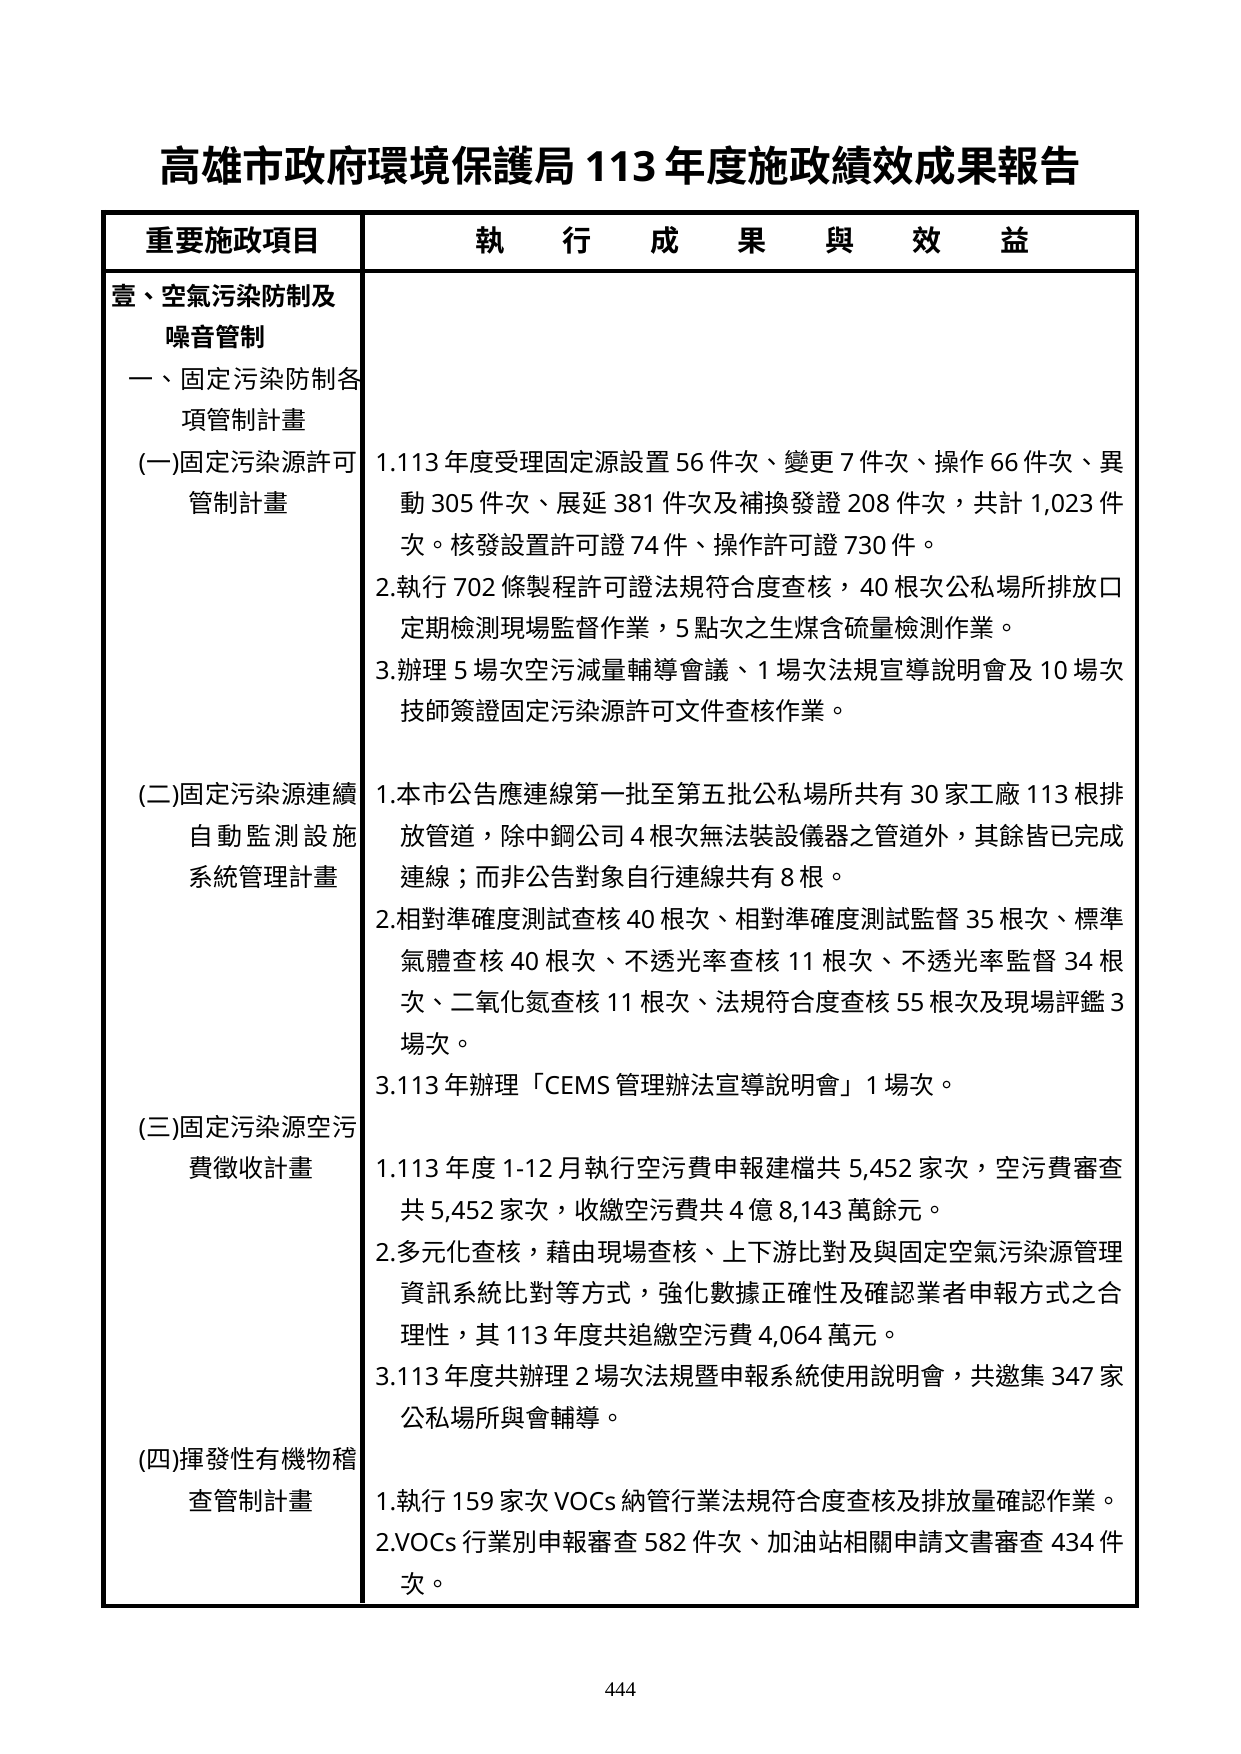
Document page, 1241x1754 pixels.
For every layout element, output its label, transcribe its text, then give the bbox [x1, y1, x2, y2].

table_header 執 行 成 果 與 效 益 [365, 215, 1135, 269]
table_cell 壹、空氣污染防制及噪音管制 一、固定污染防制各項管制計畫 (一)固定污染源許可管制計畫 (二)固定污染源連續自動監測設施系統管理計畫 (三)固定污染源空污費徵收計畫 (四)揮發性有機物稽查管制計畫 [106, 273, 360, 1603]
table_cell 1.113年度受理固定源設置56件次、變更7件次、操作66件次、異動305件次、展延381件次及補換發證208件次，共計1,023件次。核發設置許可證74件、操作許可證730件。 2.執行702條製程許可證法規符合度查核，40根次公私場所排放口定期檢測現場監督作業，5點次之生煤含硫量檢測作業。 3.辦理5場次空污減量輔導會議、1場次法規宣導說明會及10場次技師簽證固定污染源許可文件查核作業。 1.本市公告應連線第一批至第五批公私場所共有30家工廠113根排放管道，除中鋼公司4根次無法裝設儀器之管道外，其餘皆已完成連線；而非公告對象自行連線共有8根。 2.相對準確度測試查核40根次、相對準確度測試監督35根次、標準氣體查核40根次、不透光率查核11根次、不透光率監督34根次、二氧化氮查核11根次、法規符合度查核55根次及現場評鑑3場次。 3.113年辦理「CEMS管理辦法宣導說明會」1場次。 1.113年度1-12月執行空污費申報建檔共5,452家次，空污費審查共5,452家次，收繳空污費共4億8,143萬餘元。 2.多元化查核，藉由現場查核、上下游比對及與固定空氣污染源管理資訊系統比對等方式，強化數據正確性及確認業者申報方式之合理性，其113年度共追繳空污費4,064萬元。 3.113年度共辦理2場次法規暨申報系統使用說明會，共邀集347家公私場所與會輔導。 1.執行159家次VOCs納管行業法規符合度查核及排放量確認作業。 2.VOCs行業別申報審查582件次、加油站相關申請文書審查434件次。 3.執行石化業設備元件檢測50,020個。 4.執行排放管道VOCs檢測10根次、管道異味官能檢測作業15點次、內浮頂槽浮頂上方VOCs濃度檢測20點次、半導體及光電業排放管道定性定量檢測20點次於酸性氣體檢測10根次。 5.執行50家加油站之油氣回收(A/L)檢測作業，另執行25站次氣漏檢測。另執行加油站油氣回收設施現場查核及輔導52站次，查有相關油氣逸散單元，現場立即輔導業者進行修護改善，VOCs逸散減少量為68.28噸。 1.轄內未列管公私場所清查作業256家次、戴奧辛及重金屬污染源巡查作業及法規符合度查核86根次。 2.可能污染來源工廠巡查作業407家次，並辦理輔導改善會議及輔導改善示範作業各2場次。 3.農廢露天燃燒巡查512公頃、設置露燃AI監控設備4處，共掌握露天燃燒點位289處。 4.執行管道檢測作業計戴奧辛13根次、重金屬4根次、PSN 5根次、異味10點次。 5.執行空氣污染物空品監測作業計戴奧辛4次、重金屬2次，揮發性有機物35次及酸鹼氣體12點次。 6.固定式OP-FTIR共4站連續監測各366日、移動式OP-FTIR移動站監測作業7場次共1,282小時。 1.室內空氣品質管制 核發室內空氣品質自主管理標章有效期總計261張，分別為優良級標章180家、良好級標章81家。 2.餐飲業油煙污染管制 受理申請餐飲業及攤商裝設或租賃空氣污染管末處理設備案件，已完成補助核發53家餐飲業，其中設備採用購置方式有54台、租賃有27台，共計新增81台設備，每年可削減懸浮微粒2.4008公噸、非甲烷碳氫化合物1.6163公噸。 3.紙錢集中燒及以功代金推廣 (1)於三大節慶及平日紙錢集中燒總收運量為1,417.20公噸。 (2)113年度1-12月以功代金響應金額總計為新台幣178.8萬餘元。 (3)統計113年紙錢集中焚燒及以功代金成果，推估約可減少燃燒紙錢1,434.68公噸，減少粒狀污染物污染物排放量5.06公噸。 1.完成排放量減量分析作業：高屏地區空氣污染物總量管制第一期程共列管468家既存固定污染源，統計至第一期程最後四季，實際減量約10,527公噸空氣污染物。 2.已核發削減量差額共113件，TSP、SOx、NOx、VOCs核發量分別為803.2、5,645.1、9,297.1、2,920.3公噸；並已有完成101件差額交易移轉案件，總交易移轉量合計為2,625公噸，及已辦理49家次固定污染源空氣污染物抵換。 3.已完成106家次公私場所提出新設或變更固定污染源污染物排放量增量抵換來源案件申請會審審核。 4.統計目前尚有實際削減量差額證明有效期屆滿辦理展延前，須將指定20%差額限交易予不同法人，包含：粒狀污染物約734公噸、硫氧化物634公噸、氮氧化物1,058公噸、揮發性有機物294公噸。環保局已於113年12月13日辦理總量管制說明會向各公私場所宣導。 5.已完成122家次清查作業，初步推估每年約可增加52萬元空污費稅收，並已完成8場次VOCs減量協談會議，顯示仍有改善及減量空間，預估完成後可減少66公噸排放量。 1.113年度營建空污費共徵收4,802件，徵收金額433,916,149元。 2.113年度共計完成19,674處次營建工地、河川疏濬工程等之(稽)巡查及建檔作業；1,819點次固定源散性粒狀污染物稽巡查作業；408處次工業區路面巡查作業、222點次營建噪音巡查及執行港區巡檢工作。 3.邀請本市營建業主、承包商、公家機關等單位，參與「營建工程空氣污染防制費查核及巡查管制宣導說明會」、技術轉移教育訓練、「優良智慧工地觀摩活動」。 4.推動本市營建智慧工地，落實智(自)主管理，核發129張施工機具清潔排放自主管理標章、27處營建工程設置科技化污染管理設施設備進行智慧監控、5處大型拆除或新建工程架設CCTV監控作業即時監控系統架設、58家工地及72家工廠參加自主管理並認養洗掃周邊道路，年度洗掃道路長度為67,554.15公里，PM10削減量達175.64公噸。 1.113年完成高屏溪裸露灘地里嶺大橋至雙園大橋間例行性巡查120天次。 2.113年辦理4場次校園宣導、2場區里宣導說明會，宣導人數共約1,065人次。配合環境部推動事項辦理1場次高屏溪河川揚塵預通報中級演練辦理1場次跨部、跨區聯繫會議。邀請專家學者辦理1場次綠色韌性工法現地勘查會議及河川智能改善措施會議。 3.113年針對高屏溪沿岸疏濬工程與砂石場周邊道路進行15,636公里洗街作業里程認養。 4.採用2部中型油電複合動力洗街車、2部柴油動力洗街車及2部小型掃街機具，針對本市PM10濃度較高行政區域與高屏溪沿岸道路，進行加強街道揚塵洗掃工作，113年度共計完成機具洗街26,957.28公里、機具掃街4,341.36公里。 5. 推估TSP削減量：360.176公噸；PM10削減量：69.134公噸；PM2.5削減量：16.708公噸。 1.113年度共計核定10案空品淨化區及10案清淨空氣綠牆，新增空品淨化綠地面積共4,588M2、綠牆垂直綠化面積共431.35 M2，並完成本市3個行政區（鳳山區、大寮區、小港區）全區裸露地調查，以上共計巡獲17筆裸露地，面積約為1.9825公頃，經輔導改善後，裸露地綠化或改善總面積約1.917公頃，改善完成率96.7%。 2.推動媒合72家企業及社區認養91處空品淨化區。 1.完成車牌辨識作業3,228,770輛次，取車號唯一為1,519,706輛次，已定檢數1,142,730輛次，經車牌辨識作業查驗行駛中車輛定檢率為75.2%。 2.完成機車路邊攔檢2,131輛次，其中不合格數268輛次，不合格率為12.6%；檢測不合格機車已複驗244輛次，改善完成率為91%。 3.113年淘汰1-4期老舊機車共41,336輛。 4.空氣污染物削減量統計截至113年12月止，NOX削減量為97.9噸，PM2.5削減量為18.6噸，NMHC削減量為441.7噸，CO削減量為1,305.4噸，主要的削減量來自定檢不合格機車調修改善、老舊機車淘汰、未定檢機車路邊攔檢不合格複驗改善。 5.二行程汰舊補助已完成撥款450件。汰舊並新購電動二輪車補助已完成撥款1,398件。純新購電動二輪車補助已完成撥款4,895件。 6.完成年度充電站巡檢工作21座及使用率低充電站拆除或轉移1座公共充電站。 1.113年柴油車檢測排煙22,186輛次，取得柴油車自主管理標章20,965輛次。 2.完成路邊攔檢排煙260輛次,不合格92輛次,不合格率為35.4%；油品送驗40件進行含硫量檢測，其中有3件檢驗不合格。 3.授權13家認可保養廠站執行排煙檢測作業，113年檢驗5,153輛。 4.推動「行動檢測站」到場檢測服務作業，113年檢驗4,802輛，核發4,573張自主管理標章。 5.執行車上診斷系統(OBD)查驗88輛，9輛異常車輛現已完成改善。 1.第一期空氣品質維護區，111年2月5日實施，統計113年進出車輛符合率89.3%。 2.第二期空氣品質維護區，112年4月20日實施，統計113年進出車輛符合率97.6%。因應高雄港區第七貨櫃中心開始營運，擴大劃設修正管制範圍及對象，包含船舶、柴油車輛、施工機具及無牌解櫃車輛，已於113年12月13日進行修正草案預公告。 3.高雄市鹽埕國民小學空氣品質維護區，113年9月1日實施，統計113年進出車輛符合率91.2%。 4.高雄市崗山之眼、旗津海岸公園、紅毛港文化園區及衛武營國家藝術文化中心等觀光風景區空氣品質維護區，預計114年7月1日正式實施管制。 5.高雄市四座資源回收廠及清潔隊停車場為空氣品質維護區，113年12月5日市政會議審核通過，後續提送環境部審議，預計114年8月1日實施。 6.高雄國際航空站空氣品質維護區，113年12月5日市政會議審核通過，後續提送環境部審議，預計114年10月1日實施。 7.高雄臨海產業園區空氣品質維護區，管制對象為柴油車輛，已於113年9月23日辦理協商會議。 1.蒐集本市及鄰近空品區環境背景與空品資料，以瞭解環境負荷及空氣品質現況。本市113年空氣品質良率(AQI≦100)為90.3%，首度突破九成，顯示高雄市空品呈逐年改善趨勢。 2.依空氣品質現況、未來發展趨勢及本市地方特色，研擬各項空氣品質管理目標與對策，撰寫「高雄市空氣污染防制計畫（113年至116年）」。 3.整合各項空氣品質管理成效宣導成果，並辦理1場次成果發表宣導活動，參與人數約1,600人。 4.空氣品質管理中心系統中建置緊急應變查詢處理系統，整合GIS圖資功能，提供空氣品質資料、氣象資訊、工業區環境監測資訊、CEMS資料、固定污染源相關查詢功能，並於地理資訊系統內以圖示、圖表顯示查詢結果。 視空氣品質狀況，啟動空氣品質惡化相關防制措施，113年共啟動86天。 維護本市轄內1,350點空氣品質微型感測器，經由分析監測數據，掌握污染熱點區域及好發時段，作為空氣污染稽核輔導應用參考，以提升稽查成效，彙整113年度裁罰件數為55件，累積開罰911.5萬元。另針對污染事件提供分析累積應用328件次。 113年度審查案件數，合計共4件。初審及現勘後全數合格，已函送高雄國際航空站辦理後續複審事宜。 交通噪音監測：113年度完成本市各噪音管制區民眾陳情交通噪音監測共4件。 1.113年聲音照相科技執法設備共計22套(固定式20套、移動式2套)。 2.113年辦理環警聯合稽查117場、執行移動式聲音照相124場，共計241場。 3.113年疑似噪音車輛通知到檢3,946件，檢測2,028輛次，裁罰件數1,338件，累積開罰247.23萬元。 執行本市24處噪音測站定期監測，監測結果按季陳報市府主計處及環境部。 執行本市環境中射頻電磁波及環境中極低頻電場及磁場非屬原子能游離輻射之檢測業務，共計檢測40件。 1.人工監測站：本市設有5座，每月採樣1次，監測項目包括總懸浮微粒(TSP)、鉛、落塵量、氯鹽、硝酸鹽及硫酸鹽等，全年檢測160件樣品，280項次，檢測結果皆按月公布供民眾查詢。 2.自動監測站及監測車：本市設有5座空氣品質自動監測站及環境部13站，共計18站，並另設置3部空氣品質監測車，全天候24小時監測本市空氣中懸浮微粒(PM10)、細懸浮微粒(PM2.5)、臭氧、總碳氫化合物、二氧化硫、氮氧化物、一氧化碳等項目，監測數據即時傳送至市府資訊中心，可提供市民即時空氣品質查詢服務。 1.嚴格管制工廠、經中央主管機關指定之事業及污水下水道系統所排放之放流水水質，合計稽查1,872次、採樣593次。 2.對嚴重污染者限期改善，逾期不改善者處以按日連續處罰，並督促改善廢水處理設備，處分40廠次限期改善。 3.勤查廢水處理設備及督促事業依規定設置廢水處理專責人員，已有效防治水污染，完成設置專責人員事業查核353家。 4.落實審核水污染防治各項許可文件，並依法徵收審查費、證書費及規費，完成轄內水污染防治許可案件審核共1,277件，依申請案件類別統計，申請水污染防治措施計畫者有313件、排放地面水體許可證145件、簡易排放許可文件229件、貯留許可文件83件、營建工地逕流廢水削減計畫410件、水措及污泥處理改善計畫4件、廢水管理計畫8件、試驗計畫書6件、CWMS措施說明書及確認報告書79件。 5.辦理法規說明會，加強宣導水污染防治技術、轄內流域水污染管制區草案說明，並持續推動畜牧業者及農民釐清沼液沼渣施肥相關疑慮，113年度辦理事業水污染防治法規說明會於6月13日、6月20日、7月17日、7月31日、10月29日及11月7日，共7場，對象為本市列管事業(包含畜牧場、水污染管制區村里民眾等)，說明會主題為「沼液沼渣媒合宣導會」、「高雄市後勁溪水污染管制區(草案)公聽會」及「阿公店溪水污染管制區(草案)公聽會」等。 6.辦理水污染防治費徵收、查核、審查結算等作業，提升申報審查品質，共完成通知查核54家、催繳335家及輔導報繳317件。 7.提升畜牧糞尿廢水處理之資源再利用，提高氨氮回收量及農地農作之效益，輔導辦理畜牧場推動沼液沼渣及放流水回收138家，完成沼液集運2,552趟次、集運施灌量10,013.5公噸。 於113年12日14日辦理水環境巡守隊成果發表會，感謝水環境巡守志工這ㄧ年來，對高雄市區內水環境品質辛苦的維護，及增進巡守隊彼此間的交流，加強巡守隊與環保局間的聯繫。 1.河川水質監測:每月分析本市愛河、前鎮河、鳳山溪、後勁溪、鹽水港溪、典寶溪、阿公店溪（環保局2處監測站）等水質，全年檢測277件樣品，4,201項次。 2.湖潭水質監測:每月分析本市內惟埤、蓮池潭、金獅湖等水質，全年檢測14件樣品，126項次。 1.持續監控本市飲用水水質、並加強進行自來水水質監測、包盛裝飲用水水源水質稽查與水源供應許可證之核發，掌握水質狀況，以確保本市飲水之安全。 (1)執行自來水配水系統用戶管線固定點採樣共完成524件，合格515件，合格98.28%，不合格項目已立即要求自來水事業改善完成；簡易自來水抽驗水樣7件，合格6件，合格率85.71%。 (2)執行自來水淨水場水源水質稽查計53場次，合格率98.11%；執行簡易自來水水源水質稽查計8場次，合格率100%。 (3)執行飲用水連續供水固定設備稽查536件，合格率99.63%；抽驗水質303件，合格率100%。 (4)執行自來水水質處理藥劑稽查12件，合格率100%；採樣檢驗藥劑12件，合格率100%。 (5)執行包裝及盛裝飲用水水源查驗20件，合格率85%，不合格部分已請業者改善完成；盛裝水站(加水站)核發水源供應許可證406件次，稽查126件次。 2.飲用水水質檢驗全年檢驗1,341件樣品，10,632項次，其中包括自來水水源水質及其管線水質、簡易自來水水源水質、地下水水源水質、飲水機水質及市民免費飲用水之檢測服務等。 3.飲用水水源水質保護區或飲用水取水口一定距離內之土地申請查註案件213件，查註地號為712筆。 4.飲用水安全維護之宣導： (1)113年9月11日飲水設備維護好，你我飲水沒煩惱/高雄市政府環境保護局臉書。 (2)113年10月29日水源水質保護區，零污染飲水安心每一口/高雄市政府環境保護局臉書。 (3)113年12月25日飲水設備維護好，你我喝水沒煩惱/高雄市政府環境保護局臉書。 5.113年度辦理「安全飲用水宣導」之活動於113年4月11日、113年4月16日、113年4月18日、113年4月26日、113年5月3日、113年5月29日、113年7月11日、113年8月8日、113年8月10日、113年9月8日、113年10月24日，共辦理13場次，參與人數共計846人，對象為高雄市加水站水源供應業者、高雄市醫療院所、長照機構、護理之家、交通場站、圖書館、社教機構、政府機關、簡易自來水管理單位及學校師生，宣導主題為「安全飲用水、水源供應許可管理辦法、飲用水連續供水固定設備使用及維護管理辦法」及「DIY簡易淨水系統實作」等。 1.113年度高雄市土壤及地下水調查及查證工作計畫： (1)完成250組土壤樣品分析及147口次地下水監測井採樣分析作業。 (2)執行本市上半年497口及下半年476口地下水監測井巡查作業，並計94口外觀維護、16口井體修復、49口井況評估、25口再次完井、5口異物排除、4口標準監測井設置、13口標準監測井廢井、19口簡易井設置及21口簡易井廢井等作業。 (3)每月一次場址現場監督查核工作。 (4)辦理3場次(9小時)土壤及地下水污染整治技術與相關法令教育課程、2場土污法相關法規說明會及3場次校園土壤及地下水污染預防觀念宣導說明會。 (5)辦理網路申報審查本市今年3次約1,184家貯存系統申報資料；執行本市16處地下儲槽系統基本資料及法規符合度查核及40處具高污染潛勢地下儲槽系統預防性體檢工作，並審核新設、更新設置計畫及完工報告書計17件。 (6)執行並完成50處地上儲槽缺失複查及2處新增地下儲槽符合度確認及輔導工作。 (7)配合環境部執行阿公店溪之阿公店橋、河華橋與前州橋、舊港橋三處河段3段河道之底泥品質管理工作、高雄市轄內農地土壤污染預防之定常性工作(包含灣裡圳、湖內二仁圳、曹公圳、復興渠等4站次水質連續自動監測)、事業土地污染預防工作(A群54家、B群18家及C群14家現勘輔導作業)。 2.「中油高煉廠土壤與地下水污染監督管理與專業技術支援計畫(計畫期程至113年10月)」： (1)執行第1-1區及第2-1區土壤污染改善完成查證作業，計執行7點次土壤VOCs、TPH分析作業。 (2)執行第三區離地改善土方改善完成查證作業，計執行1點次土壤重金屬、VOCs及TPH分析作業。 (3)執行第四區土壤及地下水污染改善完成查證作業，計執行22點次土壤VOCs及TPH分析作業；計設置6口簡易井、1口標準井，及執行8口次地下水VOCs及TPH分析作業。 (4)執行第三階段土壤及地下水污染改善完成查證作業，計執行183點次土壤VOCs及TPH分析作業；計設置16口簡易井、1口標準井，及執行23口次地下水VOCs及TPH分析作業。 (5)累計20次廠內列管場址現場查核作業(每2週1次)及10次廠外列管場址現場查核作業(每月1次)。 (6)協助辦理6場次中油高煉廠監督查核會議。 (7)完成66件報告審查及協助辦理11場專案分組會議。 3.「高雄市前鎮區瑞南段含氯有機溶液非法棄置場址風險管控計畫(計畫期程至113年12月)」 (1)完成約6噸含氯有機廢液抽除及清運處理作業。 (2)完成8口次地下水井設置。 (3)完成42組地下水採樣檢測分析工作。 (4)完成14組地表(室外)、室內空氣採樣檢測分析工作。 (5)每月至少一次場址現場監督查核工作。 (6)辦理周邊地下水污染團變動控制工作，對污染團移動進行周界污染物圍堵控制作業。 (7)辦理健康風險評估工作，包含健康風險溝通、問卷設計、收集及結果評析。 4.「112年度高雄市土壤及地下水品質監測及管理計畫(計畫期程至113年5月)」： (1)每月一次場址現場監督查核工作(路竹區、彌陀區、岡山區、燕巢區、大社區、前鎮區)。 (2)完成31組土壤樣品分析及35口地下水監測井採樣分析工作；標準監測井廢井13口次、標準監測井設置1口次、簡易監測井設置4口次及簡易井廢井4口次。 (3)每四個月定期審查本市加油站申報資料。 (4)完成土污法八九條公告事業判定1,295件；土壤污染評估調查及檢測資料審核64件；公告事業現場查核54家。 (5)辦理3場次土壤及地下水污染整治技術與相關法令教育課程或訓練。 5.「113年度高雄市土壤及地下水品質監測及管理計畫(計畫期程至114年3月)」： (1)每月一次場址現場監督查核工作(路竹區、彌陀區、岡山區、燕巢區、大社區、前鎮區)。 (2)完成22組土壤樣品分析工作及22口地下水監測井採樣分析工作；標準監測井設置3口次、簡易井設置3口次、10口簡易井廢井。 (3)每四個月定期審查本市加油站申報資料。 (4)完成土污法八九條公告事業判定1,119件；土壤污染評估調查及檢測資料審核45件；公告事業現場查核57家。 (5)辦理2場次土壤及地下水污染整治技術與相關法令教育課程或訓練。 1.本市目前公告及列管之土壤、地下水污染場址總計58處，包括15處整治場址、36處控制場址、4處應變措施計畫場址及3處地下水受污染限制使用地區，列管面積約669.15公頃。 2.本市113年度異動公告列管之土壤、地下水污染場址為1處，苓雅區2處場址合併為一處控制場址。 3.本市113年度解除公告列管之土壤、地下水污染場址總計4處，包括3處控制場址及1處應變措施計畫場址。 4.113年度共召開本府土壤及地下水污染改善推動小組4場次及專案分組委員46場會議。 1.輔導本市512家列管毒化物業者依毒性及關注化學物質管理法規定運作，現場輔導查核共計1,006家次，告發25件，辦理毒性化學物質運送聯單報備及變更共47,669件。 2.審核及核發毒化物許可證、登記文件、核可文件、關注化學物質核可文件、專責人員設置等新申請、換發、補發、展延、註銷案件共647件。審核「危害預防及應變計畫」、「運送之危害預防及應變計畫」、「應變器材、偵測及警報設備設置及操作計畫」共364件。 3.會同警察及監理單位人員實施「高雄市加強毒性化學物質運送管理聯合輔導稽查實施計畫」，計畫期間計攔檢42車次，攔查結果符合規定。 4.本年度邀請專家學者針對毒化物運作業者發生毒化災或火警事故，並擇毒性及關注化學物質達分級運作量之業者執行現場勘查輔導，提供毒化物運作業者改善建議，共8家。 5.113年3月28日辦理2場次毒性及關注化學物質管理法規宣導及系統操作說明會、113年8月5日辦理2場次毒性及關注化學物質管理法規宣導及系統操作說明會。 6.113年5月17日及113年10月25日辦理2場次學校安全使用化學物暨食安宣導活動、災害防救疏散避難宣導活動及演練及運作化學物質宣導說明會。 7.113年11月22日辦理113年度高雄市毒性及關注化學物質管理執行成果暨聯防組織交流分享會。 1.加強環境用藥製造、販賣業及病媒防治業之查核，並辦理環境用藥製造、販賣業及病媒防治業之許可執照審核，共計列管環境用藥製造業3家、販賣業70家、病媒防治業214家、告發處分56件。 2.113年度依據環境用藥管理法相關規定，加強偽造、禁用、劣質環境用藥及其標示查核，計查獲偽造、禁用、劣質環境用藥53件；執行市售環境用藥標示查核1,105件，環境用藥廣告查核250件。 3.環境用藥宣導： 113年2月3日社群網站發布「環境用藥照步來-春節掃除尚安心」、113年2月11日社群網站發布「進口環藥須許可-攜帶環藥限自用」、113年4月19日社群網站發布「拿出你的筆記本~迎接環境用藥小學堂」、113年7月10日社群網站及影音網站發布「販售環境用藥~你不能不知道的事」、113年12月10日社群網站發布「環藥小學堂開課啦！」。 4.113年5月29日辦理1場次環境用藥管理法規及資訊系統操作說明會、113年9月24日辦理1場次環境用藥安全宣導說明會、113年9月24日辦理1場次環境用藥管理法規及資訊系統操作說明會。 5.除草劑宣導： 113年度辦理「非農地禁用除草劑宣導」活動共5場次，參與人數共計405人，宣導內容涵蓋除草劑對環境的影響並配合電動割草機除草示範，強化民眾對環保之認同進而以機械除草取代除草劑。 1.毒災聯防組織編制規劃： 本市列管毒性化學物質運作廠商達421家，為能即時於毒性化學物質災害事故發生時，迅速啟動聯防組織成員協助救災，依區域及毒化物特性分為13組，並不定期辦理相關訓練課程，以加強現場應變人員對毒災處理程序及應變設備操作之熟悉程度。 2.無預警通聯測試： 針對本轄毒化物運作業者辦理毒化物運作場所災害通聯測試，113年度共計辦理30場次。 3.現場無預警測試： 針對本轄毒化物運作業者辦理現場無預警測試及毒災沙盤推演，以隨機抽測方式對工廠單位進行施測，由現場人員立即進行應變處置，加強廠方救災應變能力，113年度共計辦理13場次。 4.毒災通聯測試： 針對本轄區聯防組織業者，進行災害資訊聯人電話測試，確認業者登載於聯防資訊系統電話正確性，113年度共測試206家。 1.113年2月29日配合辦理「高雄市三合一(動員、戰綜、災防)會報正式演練」。 2.113年7月25日配合本府辦理「民安10號演練」。(因凱米颱風發布陸上颱風警報，為即時投入災害救援任務，故停辦此演練。) 3.113年9月21日配合教育部於國立中山大學辦理「國家防災日示範演練」。 4.113年11月8日於聯成化學科技股份有限公司林園廠辦理「高雄市毒性及關注化學物質災害應變演練」。 5.113年11月28日辦理「高雄市政府環境保護局毒災應變模擬演練」。 6.113年12月10日辦理「毒災模擬演練-平板系統操作說明」。 7.擇定本市岡山本洲產業園區作為本年度災害疏散避難規劃之標的，藉由ALOHA模擬模式針對岡山本洲產業園區範圍內之毒化物運作場所進行毒化物災害風險潛勢分析，並將風險潛勢結果透過地理資訊系統進行圖層套疊，評估鄰近收容點之適切性。 1.每週垃圾清運5日，113年清運541,340公噸。 2.本市實施垃圾不落地措施，包含各級公私立學校，民眾配合良好，不僅減少垃圾堆置點及髒亂產生，同時提升市容景觀。 3.維護市容環境，每日執行街道清掃，113年人力清掃慢車道面積 1,469,854,800平方公尺；113年掃街車清掃快車道面積 395,980,155平方公尺。 4.為維護市容觀瞻及增加停車位，廢棄車輛委託民營拖吊，113年移置汽車317輛、機車2,149輛。 1.廚餘回收每週隨垃圾車回收5日，113年廚餘回收量69,943公噸，回收率4.05%。 2.資源回收每週每條清運路線由資源回收車回收2日，113年資源回收量96萬3,095公噸，資源回收率57.26%。 3.「高雄市巨大廢棄物回收再利用廠」，113年(截至11月)巨大廢棄物回收再利用26,985公噸、回收再利用率90.25%。 4.113年度於龍華市場辦理「我自己有『袋』，無塑來買菜」減塑宣導活動，除宣導攤商不主動提供一次性塑膠袋，自113年6月1日起至11月30日止，民眾只要自備購物袋或環保容器，進行「不塑消費」，即有機會抽得龍華市場減塑消費券，單龍華市場就有91家攤商響應，預估活動期間可減少約13萬個塑膠袋使用，減量率約20%。 5.輔導高雄市願意提供環保外送服務共計有205家業者，並於113年於三多商圈20家店家辦理自備循環容器優惠活動，活動自113年6 月1日至11月30日止，活動期間減少使用一次性飲料杯2,280個與 一次性紙餐盒2,374個，共計減少碳排放量1,198.8 KgCO2e。 6.辦理113年度回收達人資源回收兌換活動(含區隊活動)及希望種子資收站兌換活動，回收廢乾電池7,554.68公斤。 7.113年度查核輔導政府部門、學校、百貨公司及連鎖速食店等一次用塑膠吸管使用情形297家次。 1.登革熱防治作業持續配合市府「孳檢為主，消毒為輔」之登革熱防治策略，除進行本府各機關、學校、團體及公私場所登革熱病媒蚊孳生源之清除、輔導及檢查外，並特別加強宣導一般民眾對於室內外環境孳清工作之重視。 2.環保局所屬各區清潔隊配合各區公所列管之空地髒亂資料，由區公所先行確認複查後，函請環境髒亂空地之所有人限期改善，並由環保局配合督促改善。若屆期經稽查仍未改善，環保局則依廢棄物清理法予以告發處分。 3.針對確定及疑似病例個案周遭，加強其室內外緊急防治工作(含孳生源清除、孳生源檢查及戶內外消毒)。 4.113年仍配合本府『生態滅蚊』之策略，工作上則以『孳檢為主、消毒為輔』，實務上由環保局登革熱防治隊及各區清潔隊於平日進行室內外孳檢工作，於有發現孳生源時，再進行必要之噴藥消毒工作，一方面避免藥劑噴灑過度污染環境及病媒蚊產生抗藥性、一方面亦避免民眾因過度噴藥爆發民怨。 5.針對登革熱高風險及列管場域，由登革熱防治隊及各區隊派員續進行孳檢工作以降低病媒蚊密度，另為呼籲民眾落實登革熱居家防治，落實執行公權力並搭配各里進行家戶宣導，由家戶自身做起，務求滅絕病媒蚊孳生源。並由登革熱防治隊繼續佈放誘殺桶，持監測本市病媒蚊的密度，將所收集數據來反映該區成蚊密度，供各區級指揮中心作為參考。 6.113年輔導檢查清除22,379里次、清除髒亂點10,083處、清除孳生源678,004公斤。孳生源投藥54,152處、總消毒面積15,089,665㎡；登革熱病媒蚊防治工作總投入人力102,908人次。 7.依據「高雄市登革熱生態滅蚊防疫計畫」，113年度本府維持執行1次預防性定期戶外消毒工作，避免噴藥過度造成環境污染及蚊蟲抗藥性影響防疫，並於實施前先函請各區公所，轉知所屬各里辦公處及里民配合居家環境整頓以提昇防治效果，實施期間為113年3月7日至113年4月30日；餘則針對登革熱個案或特定事件造成之環境衛生不良區域實施消毒作業。 製作電子宣導圖卡積極宣導民眾「做好環境整頓為主、投以滅鼠餌劑為輔」之正確防除觀念，以防治家鼠危害，維護居家環境品質。採購滅鼠藥劑以進行家鼠防治及防範鼠類相關疫病。 1.每年年底由各區隊提報來年各行政區清疏目標及路段，並定期將每日清疏作業情形上傳溝渠清疏平台公告市民周知，另發現水溝結構異常將立即通報相關單位進行改善，務使市區排水順暢，保護市民生命財產安全。 2.113年清疏長度共3,087.003公里，清疏污泥重量18,230.99公噸。 每年汛期前完成各行政區域易淹水路段清疏作業，提升易淹水路段排水順暢度，並於豪雨特報及颱風期間，請各區清潔隊再次加強轄區易淹水及低窪路段洩水孔巡檢作業，以確保排水順暢。 1.配合環境部環境管理署政策持續推動「全面提升優質公廁精進計畫」，逐年辦理公廁特優場所認證，加強公廁維護檢查，113年共檢查本市列管公廁73,527座次。 2.每月將彙集各區清潔隊公廁檢查成績報表，提報環境部EcoLife網頁系統。 3.為支援提供本府各機關團體、市民辦理各項活動使用，環保局備有流動廁所2輛，113年度租用93車次，租金收入215,600元。 113年環境部環境管理署，補助汰換低碳垃圾車23輛(6立方公尺密封壓縮式垃圾車1輛、8立方公尺密封壓縮式垃圾車5輛、10立方公尺密封壓縮式垃圾車2輛及12立方公尺密封壓縮式垃圾車15輛)。 1.推動執行機關加強辦理資源回收工作，利用勤前教育、勞安訓練及教育訓練課程，加強宣導回收清運及貯存之作業及規範。 2.配合環境部管理署推動資源回收相關工作，包括推廣市場不主動提供一次性塑膠袋；追蹤輔導歷年推動設置之資源回收站持續經營及精進作法，於資源回收貯存空間增設多種分類設施並加強環境美化，補助12處社區及36處學校機關購置資源回收設施。 3.加強轄區責任業者約3,906家及販賣業者列管約6,465家，主動稽查商品是否確實標示資源回收標誌及是否依規定設置資源回收設施。 4.落實回收處理業的管理，針對轄區達一定規模登記為回收處理業者82家，未達一定規模回收業者183家，實施輔導事宜，以有效落實形象改造工作。 5.加強辦理資源回收宣導活動場次達918場以上，並藉由電子媒體或平面媒體提升宣導效益，媒體宣傳(導)則數達386則，另為配合環境管理署政策，加強廢照明光源防破宣導、二次電池回收宣導、廢紙容器與廢紙分開回收宣導、玻璃分色宣導及電子電器逆向回收宣導工作。 1.為因應本市清潔隊人力不足與儲備人員用罄問題，業已公開辦理「110年清潔隊員甄試」，總計錄取850名正、備取員額，冀可有效補足至113年之人力缺口。 2.其中正取人員172名及第一梯次備取人員35名、第二梯次備取人員86名、第三梯次備取人員17名，第四梯次備取人員86名、第五梯次備取人員25名、第六梯次備取人員70名、第七梯次備取人員29名，第八梯次備取人員100名、第九梯次備取人員24名、第十梯次備取人員69名、第十一梯次備取人員46名、第十二梯次備取人員62名均已分發進用。 1.環境部113年度辦理「112年度垃圾焚化廠焚化底渣再利用查核評鑑」，本府榮獲「特優」。 2.執行垃圾焚化底渣委託及自辦篩分再利用處理計畫，113年度1-12月再利用處理中區、南區、仁武、岡山資源回收廠及路竹掩埋場活化工程產出底渣(含損耗)共189,973.02公噸。 1.輔導轄內再利用機構新設申請：為落實我國推動廢棄物管制政策以「資源循環零廢棄」為目標，透過源頭減量、重覆使用、物料再生、能源回收等政策，輔以「物質永續循環利用」及「資源利用效率極大化，環境衝擊影響極小化」，積極推動廢棄資源循環整合，降低以焚化或掩埋之處理方式，經統計113年，本轄領有再利用檢核身分之再利用機構共計430家。 2.輔導轄內既設再利用機構提升量能：統計113年，事業廢棄物再利用率共計87.69%。 1.清運處理本市水肥公民營清除處理機構清除之水肥，轉運至污水下水道系統處理廠處理，113年度共處理本市水肥79,312.84公噸。 2.113年度環保局大寮衛生掩埋場處理本市廢棄物溝泥計17,027.50公噸，民生污水處理廠(水利局轄管)污泥計0公噸，鳳山溪河道清淤淤泥計1,485.40公噸。 3.113年度環保局路竹阿蓮區域性垃圾衛生掩埋場妥善處理本市中、南區資源回收廠及岡山、仁武焚化廠產生之飛灰衍生物共計60,511.64公噸。 1.辦理南星計畫中程計畫暨各掩埋場第十七期環境品質監測計畫(後續擴充)。 2.西青埔衛生掩埋場辦理沼氣再利用發電，113年度共處理沼氣計222.128萬立方公尺，發電量計355.4萬度。 3.已封閉復育完成之大社與旗山垃圾掩埋場設置再生能源太陽光電發電，113年度發電度數共計約198萬度。 4.環境部辦理環保局公有掩埋場第三級查核，旗山及燕巢區域性掩埋場查核結果無扣點。 1.持續擴大列管事業廢棄物產源：落實執行環境部公告「應以網路傳輸方式申報廢棄物之產出、貯存、清除、處理、再利用、輸出及輸入情形之事業」及公告「應檢具事業廢棄物清理計畫書之事業」，113年列管公告對象高雄市共計4,428家。 2.持續辦理廢棄物清除處理機構許可管理業務，強化審查時程控管，廢棄物清除及處理機構113年許可證核發件數488件。 3.113年度辦理公民營廢棄物管理及事業廢棄物網路申報管制系統之勾稽管理、申報查詢、輸出境外及稽查管理共計11,021次、裁處439件、處分金額10,878,000元。 4.持續辦理事業機構之事業廢棄物清理計畫書審查，共計審查通過2,163件。 5.配合檢警單位執行公害犯罪聯合稽查，以有效嚇阻不肖業者，任意違法傾棄破壞環境情事，113年度共執行場5次，移送警察機關偵辦案件共計4件。 1.113年審查清除機構申請文件及核發同意案共計321家。 2.113年審查事業單位申請文件及核發同意函共計13,626家。 3.113年跨廠調度共33次。 1.本市目前列管環評案件計214件，113年本市列管環評案件清查、監督查核作業及後續查核案件改善追蹤件數為170件。 2.本市環境影響評估審查委員會共計召開5場次，審查案件27件次(16件次環境影響說明書、3件次環境影響差異分析報告、8件次變更內容對照表)；本市環評專案小組初審會議，共計召開42場次，審查案件28件次。 1.113年3月15日辦理1場次環境影響評估暨公害糾紛法規宣導說明會。 2.113年7月22日辦理1場次環境影響評估暨公害糾紛法規宣導說明會。 3.113年9月20日辦理1場次溫室氣體增量抵換說明會。 依規定組成公害糾紛調處委員會，俾利加強辦理公害糾紛調處案件，並依規定定期上網向環境部申報本市公害糾紛案件，暨辦理公害糾紛處理法令說明會，以提高市民對公害糾紛之瞭解；本屆公害糾紛調處委員會委員任期為113年1月1日至115年12月31日止。 1.113年3月15日及113年7月22日分別舉辦1場次公害糾紛處理法規說明會。加強市府機關及民眾對公害糾紛處理法規及標準作業程序之認識，以使未來發生突發性公害事件時，能適時啟動公害糾紛紓處作業，減輕公害事件影響及避免糾紛擴大。 2.於本府環保局網站提供公害糾紛相關法規資料，並連結環境部之公害糾紛處理資訊系統，以為宣導。 1.113年1-12月針對本市事業或個人因違反環境保護法規被處環境講習者辦理25場次環境講習，計1,443人參加。 2.本市轄內被列管應辦理環境教育之682個單位皆於113年1月31日前完成環境教育計畫及成果提(申)報，提(申)報率為100%。 3.環境教育法第19條執行成效現場查核70個單位。 1.113年執行環境教育巡迴車經學校、機關、社區及團體踴躍申請，共計辦理102場次，環境教育宣導推廣服務人數6,585人次。 2.113年11月16日在逢甲大學參與環境知識競賽全國決賽，獲得國中組第一名及第四名，高中組第四名等佳績。 3.113年辦理環保局員工環境教育，培育員工瞭解與環境之倫理關係，增進保護環境之知識、技能、態度及價值觀，共計逾3,622人次。 4.113年度共計辦理3場大型活動及6場小型地方特色活動，大型活動包含113年4月21日於凹子底森林公園辦理422地球日 Planet vs Plastics(多一塑不如少一塑)、113年6月15日於鼓山三路西側柴山登山口(台泥鼓山預拌廠舊址)，舉辦『維護環境 有你有我』淨山活動及9月15日於漯底山自然公園，舉辦『清淨山林齊步行 環保淨山Let’s go!』淨山活動，號召市府局處攜手企業及民眾共襄盛舉一同維護山林環境整潔；6場小型活動分為2024世界環境日減塑呷健康、5場次環境教育親子活動。 5.啟發0-6歲學齡前幼兒對環境的認識，辦理高雄市環境教育繪本徵選活動，有11件作品參賽，評選結果以｢減塑小英雄｣獲得第一名；於113年10月19-20日參加環境部於華山文創中心所舉辦的環境教育繪本嘉年華活動，繪本作品「減塑小英雄」獲得人氣繪本獎佳作。 第九屆國家環境教育獎團體組-佛光山寺榮獲全國特優。 1.至113年12月31日止，本市取得環境部環境教育設施場所認證共23處。刻正輔導進入初審的場域為十八羅漢山。 2.環境教育機構認證：至113年12月31日止，本市取得環境部環境教育機構認證共3處，分別為輔英科技大學、國立高雄科技大學、國立高雄師範大學。 1.補助辦理環境教育計畫、活動及人員訓練：為鼓勵民眾進行走動式環境教育，113年度環境教育補助計畫補助以下四類計畫：「環境教育活動」、「環境教育人員訓練計畫」、「主題活動-偏鄉環境教育計畫、新住民環境教育培訓計畫、臺美生態學校培育計畫、惜食教案培育計畫、社區培力試辦計畫、其他環境保護推動政策主題計畫」、「環境教育計畫」，通過補助案件123件，核定補助費用2,803,613元。 2.訓練環境教育人員：113年本市取得環境部及教育部環境教育人員認證證書者新增101人，累計811人。 3.高雄市政府環境保護局辦理訓練環境教育人員，截至113年底本市取得環境部環境教育人員認證證書者新增6人，以及環境教育人員研習課程共計10人。 1.透過「環保小學堂」、「社區環境調查及培力計畫」、「低碳社區」等措施，利用在地化的環境教育、節能減碳改善輔導、節能設備補助，增進社區低碳生活的知識、價值、態度及技能，藉此提升本市社區的低碳轉型能量。 2.113年度高雄市政府環境保護局辦理社區環境教育培力社區計畫暨環保小學堂推廣計畫評選獲環境部補助3處社區(每一社區15萬元)辦理社區環境教育培力計畫，補助1處社區(每一社區50萬元)，總經費95萬元。 3.113年度高雄市政府環境保護局辦理環保志工線上及實體特殊訓練，共9,040人次參訓，志願服務基礎訓練以線上及實體課程授課共計8,099人完成受訓。 4.為增進高雄市環境教育志工知識及技能，辦理3場次環境教育志工培訓，共106人次參訓。 5.為提倡環保理念並推廣環境教育，依據環境教育法第20條及志願服務法，培訓環境教育志工，辦理30場次環境教育志工運用，志工協助前往高雄市各企業、社區、學校或其他需要宣導之單位進行環境保護政策及經驗分享，加強環境教育之推動。 6.截至113年底，高雄市政府環境保護局辦理「環保志工中隊及小隊評鑑暨績優環保志工選拔計畫」，評鑑成果為卓越獎共10隊環保志工小隊、特優獎共9隊環保志工中隊、88隊環保志工小隊及10位績優環保志工。 7.截至113年底，高雄市政府環境保護局推動績優環保志工個人榮譽徽章:為肯定環保志工對於本市之貢獻與服務，獎勵志工達500小時以上之服務時數頒發榮譽徽章，藉以獎勵有功志工人員對環保的貢獻，共計頒發39金48銀123銅。 8.高雄市政府環境保護局為協調聯繫環保志工團隊及政府部門，宣導志願服務之重要性及必要性，使志願服務發揮整合功能與效益，於本市各行政轄區，辦理環保志工中隊與小隊志工業務聯繫交流之志願服務工作會報，總計1場次，參與人數79人。 9.高雄市政府環境保護局為促使志工了解志願服務推動情形及補助項目，連結資源規劃整體服務，促進團隊發展與提升志工服務品質，依據志願服務法規定辦理年度志願服務聯繫會報，為因應高雄市地區幅員廣大，志工小隊散佈各行政區域，以分區方式共辦理4場次聯繫會報，參與人數共534人。 10.為對環保志工們的付出及奉獻表達最誠摯的感謝和敬意，感恩大家努力讓高雄真正達成幸福城市目標，於113年12月7日高雄林皇宮辦理113年榮耀環保志工表揚典禮。 1.現有11個民間團體參與海岸認養，113年度認養單位執行海灘9公里。 2.高雄市政府環境保護局統計各機關辦理淨灘共86場次，清理之廢棄物包括玻璃瓶、保麗龍、塑膠袋等類一般垃圾約508.1公噸，資源垃圾約453.5公噸，合計961.5公噸，總計參與人數約2,047人。 3.113年高雄市政府環境保護局配合環境部「向海致敬海岸清潔維護考核計畫」辦理「高雄市政府向海致敬海岸清潔維護考核輔導及評比」，由高雄市11個海岸線權管局處為考核對象，以管理長度分成兩大組，依據實地考核和書面考核等進行績效評比，表現績優單位為林園區公所、茄萣區公所、財政局、觀光局、地政局、海洋局。 1.113年高雄市政府環境保護局配合環境部「向海致敬海岸清潔維護計畫」辦理「高雄市政府向海致敬海岸清潔維護計畫」，偕同本府各海岸轄管單位配合推動，落實執行本市海岸線環境清潔作業，並針對「環境部海岸清理資訊平台」管考本府各海岸單位主動清理成果填報，各單位皆落實定期巡檢及清除作業，配合於災後之緊急清理作業，並依環境部規定提報清理成果。 2.執行海岸巡檢清潔維護作業： (1)定期清理：本府海岸權管單位（11局處）填報環境部「海岸清理資訊平台」之主動清理成果，統計共清理垃圾354.1噸，其中非資源回收垃圾共計348.2噸，資源回收垃圾共計5.9噸，投入總人力2,231人。 (2)海岸巡檢：113年度本府環保局執行全市海岸環境巡檢作業，針對本府應管理之海岸線段，依髒亂程度區分為「熱點」與「非熱點」區域，熱點區域採每月至少4次之巡檢頻率，非熱點區域執行頻率則為每月至少2次，而中央權管之海岸線段以每月1次。統計共巡檢本府權管線段54次及中央權管線段9次；另執行巡檢作業時，針對零星垃圾則協助各單位執行撿拾作業，統計撿拾成果共計6.5公斤。 1.由環境保護稽查人員執行違反環境衛生行為稽查取締工作，並每日統計工作成果，113年度共計稽查各類違反環境衛生行為495,573件，告發18,325件。 2.對於違反環境法規行為，經本府環保局告發處分案件，未於期限內到案繳納罰款者，移請法務部行政執行署高雄分署強制執行。113年度由法務部行政執行署高雄分署執行收繳罰款7,526件，金額為新台幣15,968,037元。 3.為期高雄市市容能保持整潔乾淨，環保局針對違規廣告予以清除取締；113年度計清除違規廣告布條8,586面，看板24,602面，張貼廣告43,985張，噴漆11處，散置傳單4,225張，其他廣告物2,538張。 1.113年度稽查工商廠（場）、營建工程工地等其他空氣污染案件11,522件次，處分20,108件，收繳84,582,886元，均限期改善並錄案追蹤改善。 2.日夜稽查檢測轄區內各工廠、娛樂場所、營建工地、擴音設施等其他噪音源，113年度計稽查5,167件次，告發1,563件次，收繳3,942,000元，均限期改善並錄案追蹤改善。 24小時日夜受理人民陳情疑似水污染情事，113年度共計稽查1,969件次，處分155件次，收繳25,913,276元。 1.飲用水水源水質管理: (1)自來水水源水質抽驗53件次，不合格1件，合格率為98.11%。 (2)簡易自來水水源水質抽驗8件次，不合格0件，合格率為100%。 (3)包裝或盛裝飲用水水源水質抽驗20件次，不合格3件，合格率為85%。 2.飲用水水質管理: (1)自來水水質抽驗524件次，不合格9件，合格率為98.28%。 (2)簡易自來水水質抽驗7件次，不合格1件，合格率為85.71%。 (3)飲用水設備維護管理書面稽查544件次，書面稽查不合格2件，合格率為99.63%。水質抽驗303件次，不合格0件，合格率為100%。 3.飲用水處理藥劑抽驗12件，不合格0件，合格率100%。 1.高雄市溫室氣體管制： (1)2023年高雄市溫室氣體淨排放量為4,952萬公噸CO2e，相較基準年(2005年6,614.7萬噸CO2e)減少25.1%，減碳逾1,662萬噸。 (2)制定「高雄市淨零城市發展自治條例」明定2030減量30%、2050淨零目標，以強化政府治理、輔導產業減碳、市民生活參與、落實公正轉型為核心訂定，條文共計26條。於112年6月28日經議會三讀修正通過，於112年7月19日函送行政院核定，113年5月10日行政院核定，同年6月3日公布施行，成為地方政府第一部上路的淨零自治條例。 (3)執行第二期「高雄市溫室氣體減量執行方案」(110~114年)，能源、製造、住商、運輸、農業及環境等六大部門，共計58項措施，5年總減碳效益約217萬噸，方案於112年5月核定，截至113年累計減碳約為716萬噸，包括：再生能源建置、汽電共生減煤、廢棄物循環再利用與老舊柴車汰換等措施。 (4)2023年城市碳揭露(CDP)，高雄市獲得A-等級評價，全球約225個城市獲得A-級以上的認可(評級為A到D)，約佔全球城市之24%。 (5)完成53家列管事業執行盤查登錄及查驗作業情形之現場查核作業，均符合法規要求。 (6)完成辦理20家碳盤查現場輔導作業。 (7)辦理4場次「產業淨零大聯盟淨零策略研商會議」，邀集鋼鐵、石化及電子業者以COP28因應、碳費徵收、自主/自願減量計畫為題，為企業進行演講商討對策，降低企業碳焦慮。 (8)完成23案事業單位與住商部門溫室氣體合作減量作業。 (9)辦理6家次事業單位及住商大樓節能減碳輔導。 (10)輔導高雄洲際酒店(經典豪華房)申請碳足跡標籤，於1月29日開始輔導，並於7月17日取得afnor international查驗機構碳足跡查驗聲明書，計算碳足跡約為20.860KgCO2e/每房-每天，目前提送環境部申請碳標籤中。 (11)輔導漢程客運進行「電動公車抵換專案」額度取得國內首例電動公車減量額度1,367噸，亦已上架國內減量額度交易平台。 (12)建構「高雄碳平台」提供跨部門及自願減量專案媒合服務。 (13)根據高雄淨零城市發展自治條例，即將發行環保局第一本「淨零永續報告書」經由調查利害關係人掌握重大主題及TCFD風險與機會矩陣，並召開2次專家諮詢會議，使報告書更貼近利害關係人所關注議題。 2.推動淨零綠生活 (1)輔導本市綠色商店提報販售環保標章產品，金額達11.4億餘元；輔導民間企業、團體及社區申報綠色採購，申報家數284家、綠色採購金額達59.3億餘元。 (2)辦理淨零綠生活推廣包含惜食響應、綠色採購、綠色消費、碳足跡等綠生活說明會與工作坊39場次，宣導人數計6,341人。 (3)打造綠色生活圈，推廣綠色旅遊，113年共計466家環保餐廳及、145家環保旅店、10家環保標章旅館、1家環保標章旅行業及1家銀級環保標章認證之育樂場所（科工館）。 (4)辦理「高雄人‧自綠生活」活動，依「地方創生x友善在地」、「零廢消費x無塑生活」、「循環經濟x綠色淨零」、「綠活食尚x環保餐旅」等四大主題邀集26家企業參與綠生活市集，參與活動人數約2,260人，活動現場設有循環餐具借用攤位供市民免費借用，推廣淨零綠生活及資源循環再利用理念。 (5)推動低碳飲食及響應每周一日蔬食日，推動對象含本市轄內中央及本府機關學校、國營事業及各工業（園）區，本市所屬237間學校國中、小實施每周一日蔬食，實施率100%。 (6)推廣綠色辦公，已推動627處機關學校、817家企業及團體完成響應，共計1,444處機關及民間企業響應。 3.推動低碳永續家園 (1)截至113年12月高雄市輔導參與低碳永續家園認證評等，計有1處地方政府「銀級」、2處區層級「銀級」、11處區層級「銅級」、5處里層級「銀級」、76處里層級「銅級」及619處村里社區取得報名成功。 (2)辦理2場次低碳永續家園認證說明會/調適培訓課程，共計56人次參加。 (3)完成5處行動項目維護工作(前鎮區盛興里、田寮區崇德里、甲仙區關山里、六龜區興發里、左營區新下里)及2處本市轄內建築物推廣綠化降溫工作(旗山區圓富里、楠梓區大昌里）。 (4)輔導9處本市轄內村(里)社區推動因地制宜低碳行動(林園區頂厝里、大寮區溪寮里、楠梓區仁昌里、六龜區文武里、湖內區公館里、茂林區多納里、永安區永安里、橋頭區筆秀里、楠梓區隆昌里)。 (5)辦理2場次太陽能光電宣導及推廣說明會，共計54人次參加，並執行2場次建物診斷及評估工作，輔導4處本市轄內村(里)社區設置太陽能光電系統。 (6)輔導1處本市轄內村（里）社區楠梓區惠豐里活動中心為低碳示範點，包含8KW太陽能光電系統、太陽能路燈、節能燈具、植生綠牆或綠籬等。 1.成立「高雄市政府永續發展暨氣候變遷因應推動會」及推動城市永續發展 (1)「高雄市政府永續發展暨氣候變遷因應推動會」(以下簡稱推動會)於112年聘任第七屆委員，並將青年學生納入委員類別，推動氣候治理向下扎根；另一方面，為推動產學合作及公正轉型，調整推動會組織架構，新設「淨零學院」，串聯產、官、學培育綠領人才。今(113)年已完成第七屆第2次委員會會議，管考檢討本市161項永續發展指標，並通過「高雄市氣候變遷調適執行方案」、「高雄市淨零政策白皮書」及「高雄市碳預算報告書」等。 (2)鑒於「高雄市淨零城市發展自治條例」已正式施行，高雄市已擬訂《淨零政策白皮書》作為本市推動框架，今(113)年高雄市提出第四本「2024年高雄市自願檢視報告」(VLR)，以本市推動淨零轉型與永續發展兩大議題，進行執行成效檢視。在淨零轉型部分，係針對能源、工業、住商、運輸、農業、環境、綠生活、碳匯及公正轉型等九大面向分別說明，本市67項淨零主軸推動計畫之2023年執行績效；在永續發展部分，則依據利害關係人調查結果，針對民眾關注的SDGs議題分別說明永續發展目標之亮點成果，使外界瞭解本市戮力建構淨零永續城市之轉型歷程及階段成果。高雄市VLR已於113年底以電子書(初版)型式進行刊登公布。 (3)113年度本市參與遠見雜誌第四屆「2024縣市總體暨永續競爭力調查」，榮獲全國排名第3，六都第2，創下歷年最佳成績；參與天下雜誌第二屆「2024天下城市治理卓越獎」，榮獲年度卓越城市獎，另分別獲得環境保護組首獎、1項社會進步組優選及3項經濟成長組優選；參與今周刊第五屆「2024永續城市SDGs大調查」，榮獲永續城市特優獎及最佳首長信任獎，另分別獲得環境力特別傑出獎、經濟力特別傑出獎、最佳高齡友善城市獎及永續創新獎-環境力。 2.執行高雄市氣候風險評估及調適計畫 (1)依據《氣候變遷因應法》第20條，訂修氣候變遷調適執行方案，已召開6場跨局處研商會議及1場座談會，共計邀集17位專家學者、190餘位市府機關同仁及公民團體代表與會，共同探討7大領域之調適行動，研擬本市調適執行方案，逐步完備氣候調適策略，提升城市韌性。 (2)依據《高雄市淨零城市發展自治條例》第15條，列管對象應定期辦理氣候風險評估，本年度已召開1場次專諮會研擬風險評估子法內容，邀請專家學者給予具體修正建議。 (3)推動虱目魚養殖示範點計畫，輔導北高雄沿海養殖漁業採取調適作為，已召開2場次說明會、1場座談會及1場專諮會，並完成彌陀示範區及北高雄沿海地區共計141位利害關係人現地調查與深度訪談，完成產業調適行動文字雲，以及繪製產業調適行動方案清單與路徑，最終彙整成高雄市政府氣候變遷調適推動指引手冊。 (4)推動各局處及企業單位能力建構，已召開3場次說明會，邀請專家學者導讀《國家氣候變遷科學報告2024》及針對調適層面的關鍵議題與現存的缺口進行深入探討，共計邀集6位專家學者、90餘位市府機關同仁及企業代表與會。 (5)建置「高雄市氣候變遷調適推動平台」，平台架構包括即時環境資訊、災害示警資訊、碳資訊、本市背景資料、氣候風險評估、風險展示圖台及調適執行方案填報等，以作為本市研擬調適政策及調適能力建構之工具。 1.辦理淨零政策國際交流 (1)113年3月22日舉辦「CityCOP永續城市論壇」，邀請9國城市代表分享經驗，共同探討如何透過能源轉型、再生能源、低碳城市規劃、氣候變遷調適等策略，實現低碳發展與永續生活。 (2)113年3月26日英國愛丁堡工商協會、愛丁堡大學、英國互聯場域創新中心(CPC)代表團來訪淨零學院，環保局分享高雄淨零轉型及2050淨零排放目標，並與代表團交流建築減碳、區塊鍊技術、大數據分析等議題。 (3)113年6月17日至23日由市府郭添貴秘書長率環保局及交通局前往巴西參與「2024 ICLEI世界大會」，並分享高雄運輸減碳策略規劃、運具電動化等議題，亦邀請各城市夥伴加入ICLEI氣候中和與智慧城市實踐社群，就不同議題進行跨領域城市、能力建構及交流。 (4)113年9月2日以色列能源部政策規劃處長Tal Avishai來訪淨零學院，環保局分享高雄淨零轉型及2050淨零排放目標，包括轉型脫離化石燃料、打造低碳產業鏈、廢棄物能資源化、落實行為改變、不遺落任何人等淨零策略9大面向。 (5)113年11月6日波蘭大波蘭省馬雷克·沃茲尼克省長率訪團訪問高雄，由羅達生副市長代表接待，分享高雄市淨零轉型經驗，包括成立淨零產業大聯盟協助產業鏈淨零減排、市府首長帶頭受訓取得國際證書、氫能巴士運用、產業以氫氣代替煤炭等成果，期盼未來能與大波蘭省有更多合作的機會。 (6)113年11月7日中美洲銀行（CABEI）瓜地馬拉董事Mario Jacobs帶領訪團來訪高雄，環保局安排訪團參訪淨零學院，並分享高雄淨零政策、永續目標、低碳運輸、淨零人才培育等成果；訪團亦就淨零學院課程內容、政府如何帶領企業及民眾共朝淨零目標邁進、如何引導民眾購買低碳商品等議題與環保局進行討論及意見交流。 (7)113年11月18日至23日環保局前往亞塞拜然考察聯合國氣候變化綱要公約第29屆締約國大會（UNFCCC COP29），並參與氣候變遷全球創新中心館「從巴庫到貝倫：擴大氣候與創新議程的先驅城市」場次，分享高雄市訂下碳排放量2030年減少30%、2050淨零目標，並分享高雄市訂定淨零城市發展自治條例、成立「產業淨零大聯盟」推動產業轉型、成立「淨零學院」培育淨零人才的經驗。 (8)113年11月25日至28日環保局前往韓國考察全球塑膠公約第5次談判會議（INC5），並參與韓國環境部「再思考塑膠的生命週期論壇」，分享高雄推動「旅宿業限用一次性用品」、「飲料店限用一次用塑膠杯」、「鼓勵自備飲料杯」、「設置自動回收機ARM」、「加強資源回收」等減塑、資源循環的經驗。 2.淨零學院辦理人才培育 (1)113年淨零學院開設100餘堂課、3,900多人次受訓，發放1,300餘張國際證書，並榮獲天下雜誌治理卓越首獎、行政院永續獎肯定。 (2)淨零學院辦理以人才培育中心、減碳技術交流平台、政策倡議平台為三大主軸。課程辦理成果如下： 國際證照：推碳盤查、碳足跡、碳中和等ISO課程，與國際查驗機構(BSI、TUV、DNV、 AFNOR、BV)簽署MOU，推出證照課，一年培育1,000位證照人才。 產業專班：因應產業特性，開設專班，包含中油、中華電信、台船、鋼鐵協會等，課程內容除了證照外，也因應特殊議題，開設CBAM申報、自然碳匯開發等課程，開設碳費系列講座，讓企業了解法規、自願減量、自主減量等執行方法。 政府人培：首先要求首長、各級公務員均須受訓，各局處參與課程過後，將淨零概念納入轄管業務，已逐步發展出各項具體政策，包含環保局電動公車碳權、高雄捷運碳足跡、水利局污水廠碳中和、工務局高雄厝、行國處行政中心盤查、財政局永續債券等計畫都已隨課程啟動。 青年綠領：為了向下扎根，學院開設國中、高中淨零種子教師培訓，另外也針對大專院校學生開設青年淨零課程，透過入門課程讓學子踏入減碳領域，在高階人才部分，清華大學今年底(113年12月至114年1月)於學院開設「氣候金融與低碳策略學分班」，從國中、高中、大學全面啟動。 技術交流：結合「產業淨零大聯盟」，長春、台塑石化負碳工廠、中鋼鋼化聯產工廠、台電興達混氫發電機組等重工業示範計畫，到日月光、李長榮化工循環經濟，以大帶小示範。 政策倡議：辦理自然碳匯、公正轉型、太陽能、國際ESG趨勢等議題講堂，讓淨零深入各個領域。在國際交流部分，包含以色列、韓國、日本、英國、法國、波蘭等城市代表都到學院交流淨零政策，成為城市外交場域。 1.成立ICLEI東亞辦公室，積極參與國際事務 「ICLEI東亞地區高雄環境永續發展能力訓練中心(ICLEI Kaohsiung Capacity Center，簡稱ICLEI KCC)」係由高雄市政府捐助設立之「財團法人ICLEI東亞地區高雄環境永續發展能力訓練中心基金會」下設之組織，於101年9月17日正式營運，並與德國總部簽署第三期合約至115年4月，將持續深化永續培力，強化與國際、同儕城市間之交流。 2.ICLEI KCC 113年之相關推動工作與執行成果，包含主協辦國際/國內研討會、交流活動，積極代表高雄市參與國際事務： (1)籌備參與全球會議：擔任臺灣城市參與重要國際會議的平台，提供最新的國際資訊，安排臺灣會員城市參與國際場域發表，提高國際露出頻率，取得國際參與的機會。 2024年ICLEI世界大會：高雄市政府秘書長郭添貴受邀於「加速前進：描繪邁向2030年的道路」場次致詞，宣示「高雄-ICLEI 氣候中和及智慧城市實踐社群」計畫，高雄市交通局代表於「變革之輪：經得起未來考驗的城市交通」專題場次發表報告；新北市政府參加「ICLEI全球理事會及執委會」、「ICLEI東亞地區執委會」，以及與墨西哥Los Cabos副市長進行雙邊交流。 亞塞拜然巴庫「COP29」：協調取得通行證並安排高雄市政府代表‒環境保護局黃世宏副局長，於11月21日COP29藍區UN氣候變遷全球創新中心，發表高雄市引領氣候中和創新作為。 韓國釜山「全球塑膠公約第五次談判(INC5)」：協助高雄市政府代表‒環境保護局高宗永副局長，參與11月26日於韓國釜山舉辦之「全球塑膠公約第五次談判(INC5)」由韓國環境部及ICLEI共同主辦之周邊會議「再思考塑膠的生命週期」擔任與談，分享高雄經驗。 (2)協助臺灣會員城市國際交流：擔任臺灣會員城市參與ICLEI國際倡議及與ICLEI全球會員城市交流的平台；提高臺灣城市國際露出頻率，支持城市接軌國際最新準則。 113年3月22日與高雄市政府共同主辦「CityCOP永續城市論壇」。 113年7月3日協助接待菲律賓大學訪團，交流環保局與ICLEI之合作模式。 協力辦理113年9月26日「淨零學院師資群暨國際專家學者交流會」，並邀約ICLEI世界秘書處永續能源組組長Rohit Sen分享淨零轉型及永續能源最新國際趨勢。 113年10月4日與經濟部、亞洲低碳發展策略夥伴(ALP)共同舉辦「2024年亞洲低碳發展策略夥伴交流論壇」。 協調高雄市(交通局)與德國埃森(綠色首都局)成為歐盟計畫INCLU:DE氣候公正轉型下包容性交通議題交流夥伴，並於113年12月18日完成一場次線上交流。 (3)主協辦8場永續能力建構活動、教育訓練課程等，深化ICLEI KCC之培力訓練相關專業能力。 113年2月19日與高雄市政府共同主辦「循環未來：推動淨零營建與建築生命週期的現實與挑戰」國際培力與諮商工作坊。 113年3月14日~15日與國合會共同主辦「智慧韌性城市研習班」。 113年4月19日協辦環境保護聯盟「高屏地區永續環境與能源管理研討會」。 113年5月9日與ICLEI日本辦公室、工業技術研究院合作辦理「日本城市邁向淨零與脫碳目標：從政策到實踐」研習班。 113年5月17日與屏東科技大學合作舉辦「循環城鄉‒農業廢棄物再利用工作坊」。 113年9月9日~10日分別於高雄市及臺東縣金峰鄉舉辦「行動導向VLR系列國際工作坊」。 113年11月20日與工業技術研究院共同主辦「金門縣邁向淨零未來‒商業建築能源效率與節能工作坊」。 113年12月12日與ICLEI共同主辦「氣候中和及智慧城市實踐社群：東亞及亞太地區城市同儕學習及交流」能力建構工作坊。 (4)代表ICLEI出席活動：推廣ICLEI與ICLEI KCC，並積極拓展多元合作夥伴，開創未來合作機會。 113年8月7日楊宜升主任受邀於113年特種公務審計研習「淨零城市-城市淨零國際趨勢」進行講座分享。 113年10月9日，楊宜升主任受邀於文藻外語大學分享「由協議到行動：永續發展議題到自然共生城市」。 (5)強化平台與媒介角色：串聯公、私部門與NGO、中央與地方，利用ICLEI全球地方政府會員網絡的優勢，搭起連接台灣城市與國際城市合作的橋梁。 臺東縣金峰鄉於113年4月10日加入ICLEI，成為第一個以「鄉鎮」層級加入ICLEI的臺灣會員。 協辦高雄市《工業城市綠色轉型》國際徵案計畫，推出「2024全球智慧解方報告」(2024 Global Smart Solution Report)。 協助金門縣參與韓國濟州島「第12屆世界地方政府環境網絡(ENCYNET)論壇」。 協助環境部安排德國淨零行動交流及地方政府永續發展研習-參訪ICLEI總部行程。 (6)落實知識產出與分享 更新ICLEI KCC網頁新聞共10則、臉書社群文章約20則，編製發行每月電子報共10期。 協助完成國際倡議「柏林城市自然公約」(Berlin Urban Nature Pact)繁體中文版並公布公約頁面；中文化與分享新國際倡議如馬爾默承諾、自然城市行動平台(CitiesWithNature)等資訊。 1.蒞廠參觀團體及人數共計10梯次，463人。 2.游泳館入場人數共計124,911人次。 3.辦理113年度回饋金核撥業務36,160,000元及補發112年度回饋金核撥業務715,437元。 配合垃圾處理業務，維護設備妥善運轉。 機電設備實施預知保養及提高備品安全存量，設備維修完工率91.3%。 加強公害防治規劃，達成污染防治成效。 (1)有效監測時數百分率99.3%。 (2)執行環境監測作業，符合環評承諾要求，監測結果皆符合法規標準。 (3)戴奧辛檢測結果，上半年採樣分析結果0.020ng-TEQ/Nm3及下半年採樣分析結果為0.020ng-TEQ/Nm3，皆符合法規標準值0.1ng-TEQ/Nm3規定。 垃圾焚化之運轉操作及各項設備操作管理。 (1)垃圾進廠量共計214,722.55公噸，有效焚化處理本市家戶垃圾及提昇本市環境品質。 (2)發電量共計：68,457.63MWH（仟度）。 (3)售電金額共約1億877萬元。 (4)污水處理設備妥善操作，污水零排放。 灰渣妥善處理，抑制二次污染發生。 (1)灰渣清運管制依ISO程序完成車運跟監查核，加強灰渣流程勾稽及管控二次污染發生。 (2)灰渣清運處理量計32,870.19公噸，含底渣23,649.25公噸及飛灰衍生物9,220.94公噸。 配合垃圾處理業務，維護設備妥善運轉。 機電設備實施預知保養及提高備品安全存量，設備維修完工率100%。 加強公害防治規劃，達成污染防治成效。 (1)有效監測時數百分率98.71%。 (2)執行環境監測作業，符合環評承諾要求，監測結果皆符合法規標準。 (3)戴奧辛檢測結果，113年3月19日~20日採樣#1爐分析結果0.029ng-TEQ/Nm3、113年3月11日採樣#3爐分析結果0.040ng-TEQ/Nm3、113年4月19日採樣#1爐分析結果0.029ng-TEQ/Nm3、113年5月27日採樣#1爐分析結果0.009ng-TEQ/Nm3、113年5月29日採樣#3爐分析結果0.022ng-TEQ/Nm3、113年7月11日採樣#1爐分析結果0.008 ng-TEQ/Nm3、113年8月5日採樣#2爐分析結果0.008ng-TEQ/Nm3、113年8月7日採樣#3爐分析結果0.015 ng-TEQ/Nm3、113年9月2日採樣#2爐分析結果0.005 ng-TEQ/Nm3、113年10月29日採樣#3爐分析結果0.023 ng-TEQ/Nm3、113年11月1日採樣#2爐分析結果0.014 ng-TEQ/Nm3，皆符合法規標準值0.1ng-TEQ/ Nm3規定。 垃圾焚化之運轉操作及各項設備操作管理。 (1)垃圾進廠量共計307,379.97公噸，焚化處理量306,649.36公噸。 (2)發電量共計：166,561.40 MWH（仟度）。 (3)售電量共計：133,913.60MWH（仟度）。 (4)協助各縣市處理垃圾量：澎湖縣424.75公噸。 灰渣妥善處理，抑制二次污染發生。 灰渣清運處理量計66,402.99公噸，含底渣49,762.25公噸及飛灰衍生物16,640.74公噸。 1.113年度委託百越資通科技有限公司針對重要個人電腦70部安裝防毒軟體，進行作業系統PATCH更新、磁碟檢測、SQL資料庫維運、備份作業之設定檢查、弱點掃描、防火牆檢視等，持續加強整體資安防護能力。 2.113年度南區廠廢金屬（廢鐵、廢不鏽鋼鐵、廢馬達、廢五金、廢爐管、廢下腳料等）標售案，總計清運36,790公斤（契約單價12.3元/公斤），清運價款共計新台幣452,517元整。 3.113年度仁武廠廢金屬標售案，總計清運588,080公斤（契約單價12.3元/公斤），清運價款共計新台幣7,233,384元整。 1.113年度游泳人數105,651人次，門票收入1,506,445元。 2.辦理3期藝文研習班共計5班，合計上課人次為876人。 3.辦理藝文展演：1～2月嘉仁思果藝起傳情、3～4月高雄市藝術家聯展、5～6月2024樂活人生林玟姍師生藝文聯展、7～8月市民藝廊圓夢師生展、9～10月高雄市公教退休人員協會書畫巡迴展、11～12月高雄市藝術家聯展。 4.辦理113年度回饋金核撥業務56,536,705元。 1.113年度設備檢修作業，維修單開單數共2,427張，維修單完修數共2,304張，設備修護率為94.93%。 2.113年清運車輛之進廠廢棄物檢查作業，抽檢比率為39.35%。 3.113年清運車輛之進廠廢棄物檢查作業，檢查不合格者計33車次，檢查不合格依高雄市資源回收廠代處理廢棄物管理規則裁處，有效規範清除單位載運進廠之廢棄物品質。 4.113年度共收受一般廢棄物149,123公噸，一般事業廢棄物149,730公噸，合計收受298,853公噸之垃圾，較112年少38,861公噸。 1.113年度共計焚化垃圾317,827公噸，以汽電共生發電方式產生電量51,236,180度，售電量33,424,000度，售電金額85,893,786元。 2.依環評承諾項目每季執行環境監測並分析。 3.妥善穩定化處理焚化飛灰，各批次飛灰衍生物檢測結果符合法規標準後，才清運至掩埋場掩埋。 4.規劃以「促進民間參與公共建設法」推動南區資源回收廠修建營運移轉BOT案，進行爐體及防制設備之更新，期導入企業操作彈性及效率，提升整體營運效能。 1.仁武焚化廠係採公辦民營方式，於110年12月1日起正式委由民間機構達和環保服務有限公司進行修建、營運、移轉(ROT)合約操作管理，藉由導入廠商之民間資金挹注相關設備整修(建)經費及後續營運操作管理，藉此降低空氣污染物排放及提升設備妥善率，除可妥善處理本市之家戶垃圾及一般事業廢棄物外，且與公有公營焚化廠相較，可節省人事成本、水電費、辦公廳舍維護費等龐大費用，另每年可額外增加本府歲入。 2.依據仁武焚化廠ROT案契約規定，民間機構須於114年11月30日前完成仁武廠修建工作，達和公司已於113年12月完成一號爐修建試車工作。 1.依環評承諾項目每季執行環境監測（含煙道廢氣、煙道戴奧辛、水質、噪音、交通及周遭空氣品質等），檢測結果均符合環保相關法規。 2.有效規範清除單位載運進廠之廢棄物品質，防止不可燃、不適燃之廢棄物進廠處理，維護爐體安全，降低維護成本，延長爐體使用年限。 3.妥善穩定化處理焚化飛灰，各批次飛灰衍生物之檢測結果需符合法規標準後，俾能專車清運至合格掩埋場掩埋。 1.113年度收受一般廢棄物150,366公噸及一般事業廢棄物149,682公噸，合計收受總進廠量300,048公噸之廢棄物(垃圾)，焚化處理303,456公噸之廢棄物(垃圾)，以汽電共生方式發電，發電量178,979仟度，售電量144,296仟度，售電金額(含稅) 38,273萬元。 2.113年度之進廠廢棄物檢查作業，一般廢棄物抽檢平均比率(目視及落地)分別為16.9%及8.5%，檢查不合格而退運者計4車次，一般事業廢棄物抽檢平均比率(目視及落地)分別為32.6%及33.8%，檢查不合格而退運者計240車次，以確保可正常收受及焚化處理本市廢棄物。 1.依據「高雄市廢棄物處理場廠回饋辦法」規定辦理。 2.回饋區為焚化廠址所在地之村(里)及提供垃圾處理用地周界起1.5公里範圍內之村(里)及仁武區共16里、仁武區公所、仁武區老人福利協進會、鳥松區夢裡里及大社區中里里。 3.回饋金之運用為撥付回饋地區所屬區公所保管，並由區公所提報實施計畫及支用情形，經公所成立之管理會初審後，報本府核定，並由本府不定期督導考核其執行情形。 4.仁武廠113年度回饋金(年度結算後)於114年撥入回饋區公所執行之金額為49,808,825元，從其中提列480萬元為回饋設施管理維護費用。 5.仁武廠113年度執行回饋金補助焚化廠服務區域之民間團體共37件，辦理有關綠美化、環境衛生、促進本市族群和諧及發揚傳統文化等育樂民俗、提升生活品質或與環境保護有關之活動，補助金額共計為578,914元。 1.113年度各館場（如體育館、活動中心、游泳池等）使用人數計39,520人次，門票收入計新台幣503,080元。 2.活動中心目前借予本市社會局社會福利服務中心自行辦理各項社會福利活動。 環保局及所屬各機關已依「行政院及所屬各機關風險管理及危機處理作業原則」，將風險管理(含內部控制)融入日常作業與決策運作，考量可能影響目標達成之風險，據以擇選合宜可行之策略及設定機關之目標(含關鍵策略目標)，並透過辨識及評估風險，採取內部控制或其他處理機制，以合理確保達成施政目標。 [365, 273, 1135, 1603]
table_header 重要施政項目 [106, 215, 360, 269]
text 高雄市政府環境保護局113年度施政績效成果報告 [111, 151, 1129, 189]
